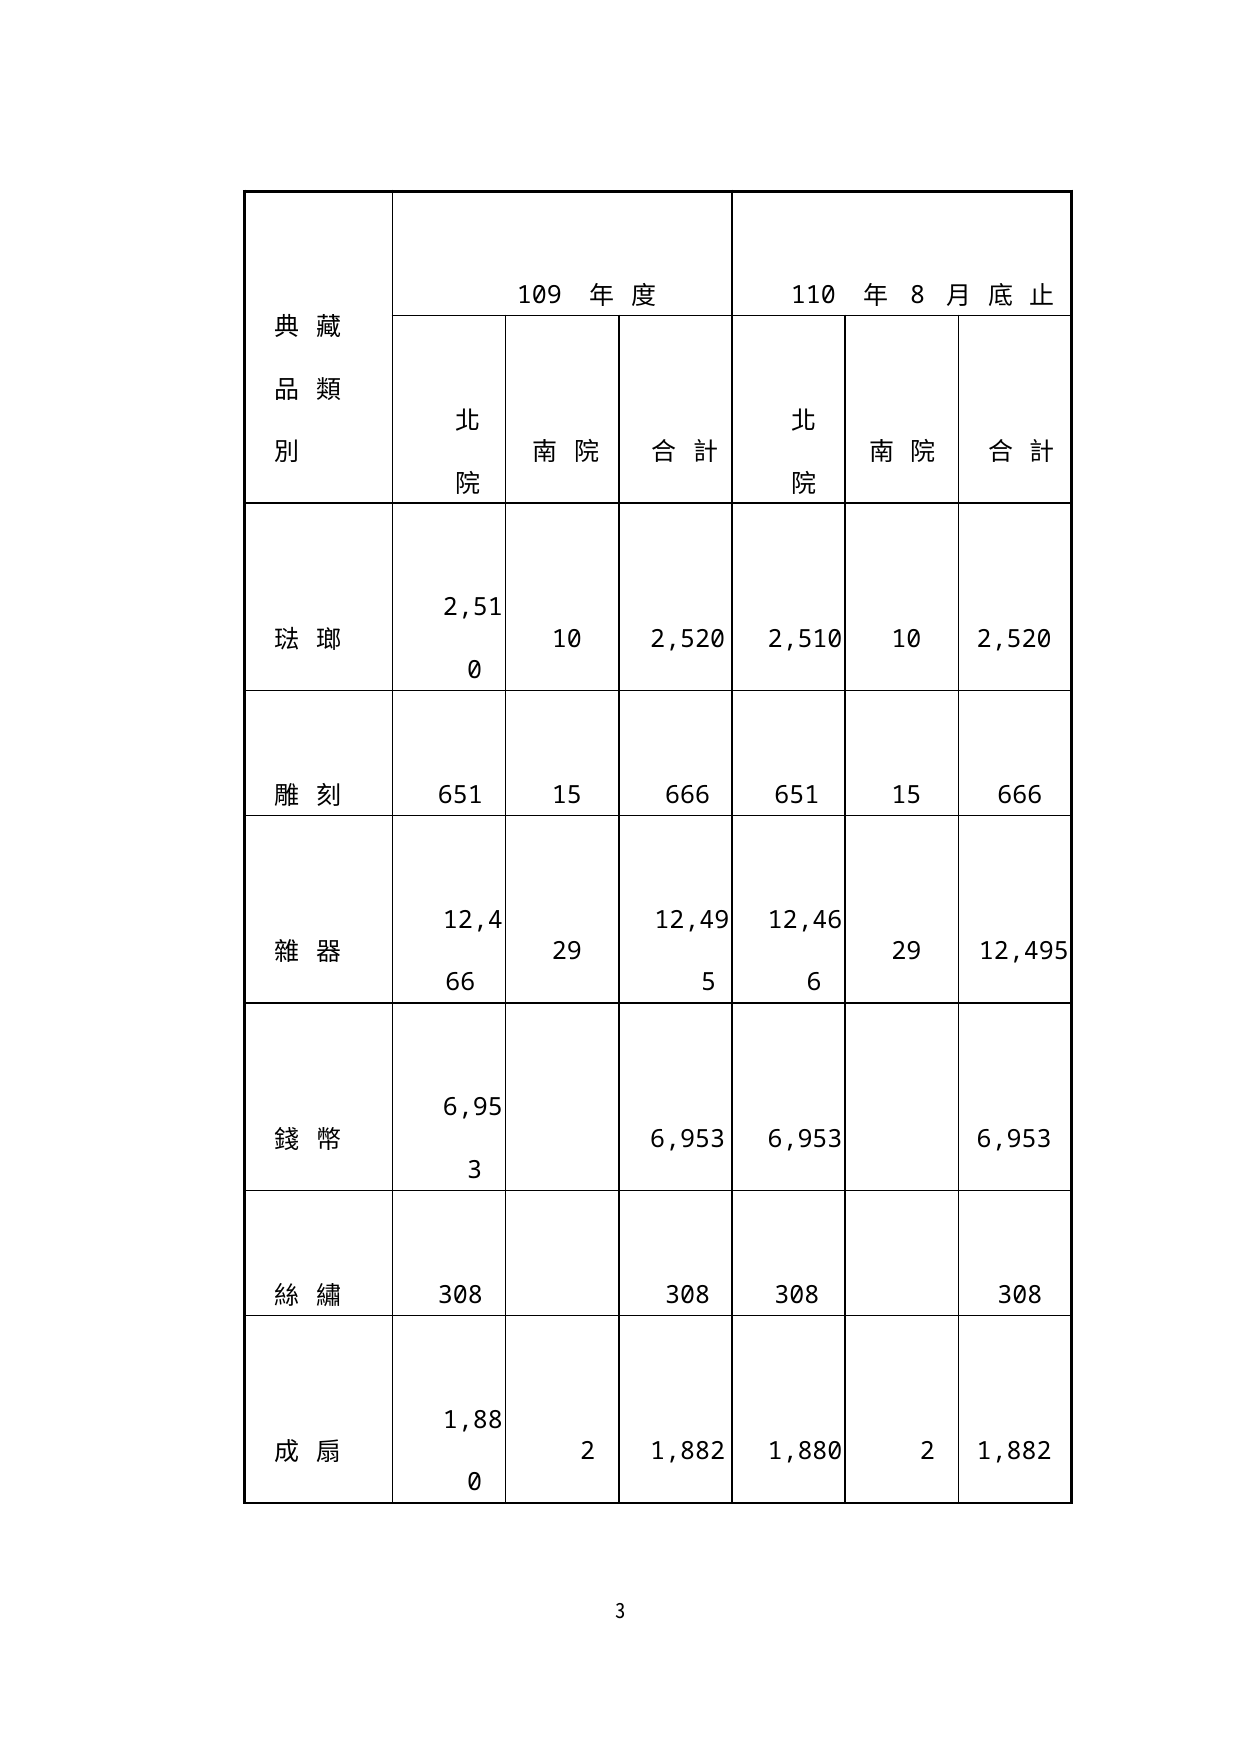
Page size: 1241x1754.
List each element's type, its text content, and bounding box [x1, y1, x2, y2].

table_cell 29 [506, 816, 618, 1002]
table_cell 12,466 [393, 816, 505, 1002]
table_cell 10 [846, 504, 958, 689]
table_cell 2,520 [620, 504, 731, 689]
table_cell 6,953 [620, 1004, 731, 1189]
table_cell 15 [846, 691, 958, 814]
table_cell [506, 1191, 618, 1314]
table_cell 合計 [620, 316, 731, 502]
table_cell 308 [620, 1191, 731, 1314]
table_cell 南院 [846, 316, 958, 502]
table_cell 6,953 [393, 1004, 505, 1189]
table_cell 29 [846, 816, 958, 1002]
table_cell 12,495 [959, 816, 1070, 1002]
table_cell [506, 1004, 618, 1189]
table_cell 合計 [959, 316, 1070, 502]
table_cell 1,880 [733, 1316, 844, 1502]
table_cell 2 [506, 1316, 618, 1502]
table_cell 2 [846, 1316, 958, 1502]
table_cell 北院 [733, 316, 844, 502]
table_cell 錢幣 [246, 1004, 392, 1189]
table_cell 琺瑯 [246, 504, 392, 689]
table_cell 1,880 [393, 1316, 505, 1502]
table_cell 666 [620, 691, 731, 814]
table_cell 南院 [506, 316, 618, 502]
table_cell 651 [393, 691, 505, 814]
table_cell 308 [733, 1191, 844, 1314]
table_cell 1,882 [959, 1316, 1070, 1502]
table_cell 6,953 [733, 1004, 844, 1189]
table_cell 1,882 [620, 1316, 731, 1502]
table_header 典藏品類別 [246, 193, 392, 502]
table_cell 651 [733, 691, 844, 814]
table_header 110年8月底止 [733, 193, 1070, 314]
table_cell 12,466 [733, 816, 844, 1002]
table_cell 雕刻 [246, 691, 392, 814]
table_cell [846, 1004, 958, 1189]
table_cell 成扇 [246, 1316, 392, 1502]
table_cell 15 [506, 691, 618, 814]
table_cell [846, 1191, 958, 1314]
table_cell 2,520 [959, 504, 1070, 689]
table_cell 絲繡 [246, 1191, 392, 1314]
table_cell 6,953 [959, 1004, 1070, 1189]
table_cell 2,510 [733, 504, 844, 689]
table_cell 北院 [393, 316, 505, 502]
table_cell 308 [393, 1191, 505, 1314]
table_cell 雜器 [246, 816, 392, 1002]
table_header 109年度 [393, 193, 731, 314]
table_cell 308 [959, 1191, 1070, 1314]
table_cell 10 [506, 504, 618, 689]
table_cell 666 [959, 691, 1070, 814]
table_cell 12,495 [620, 816, 731, 1002]
table_cell 2,510 [393, 504, 505, 689]
